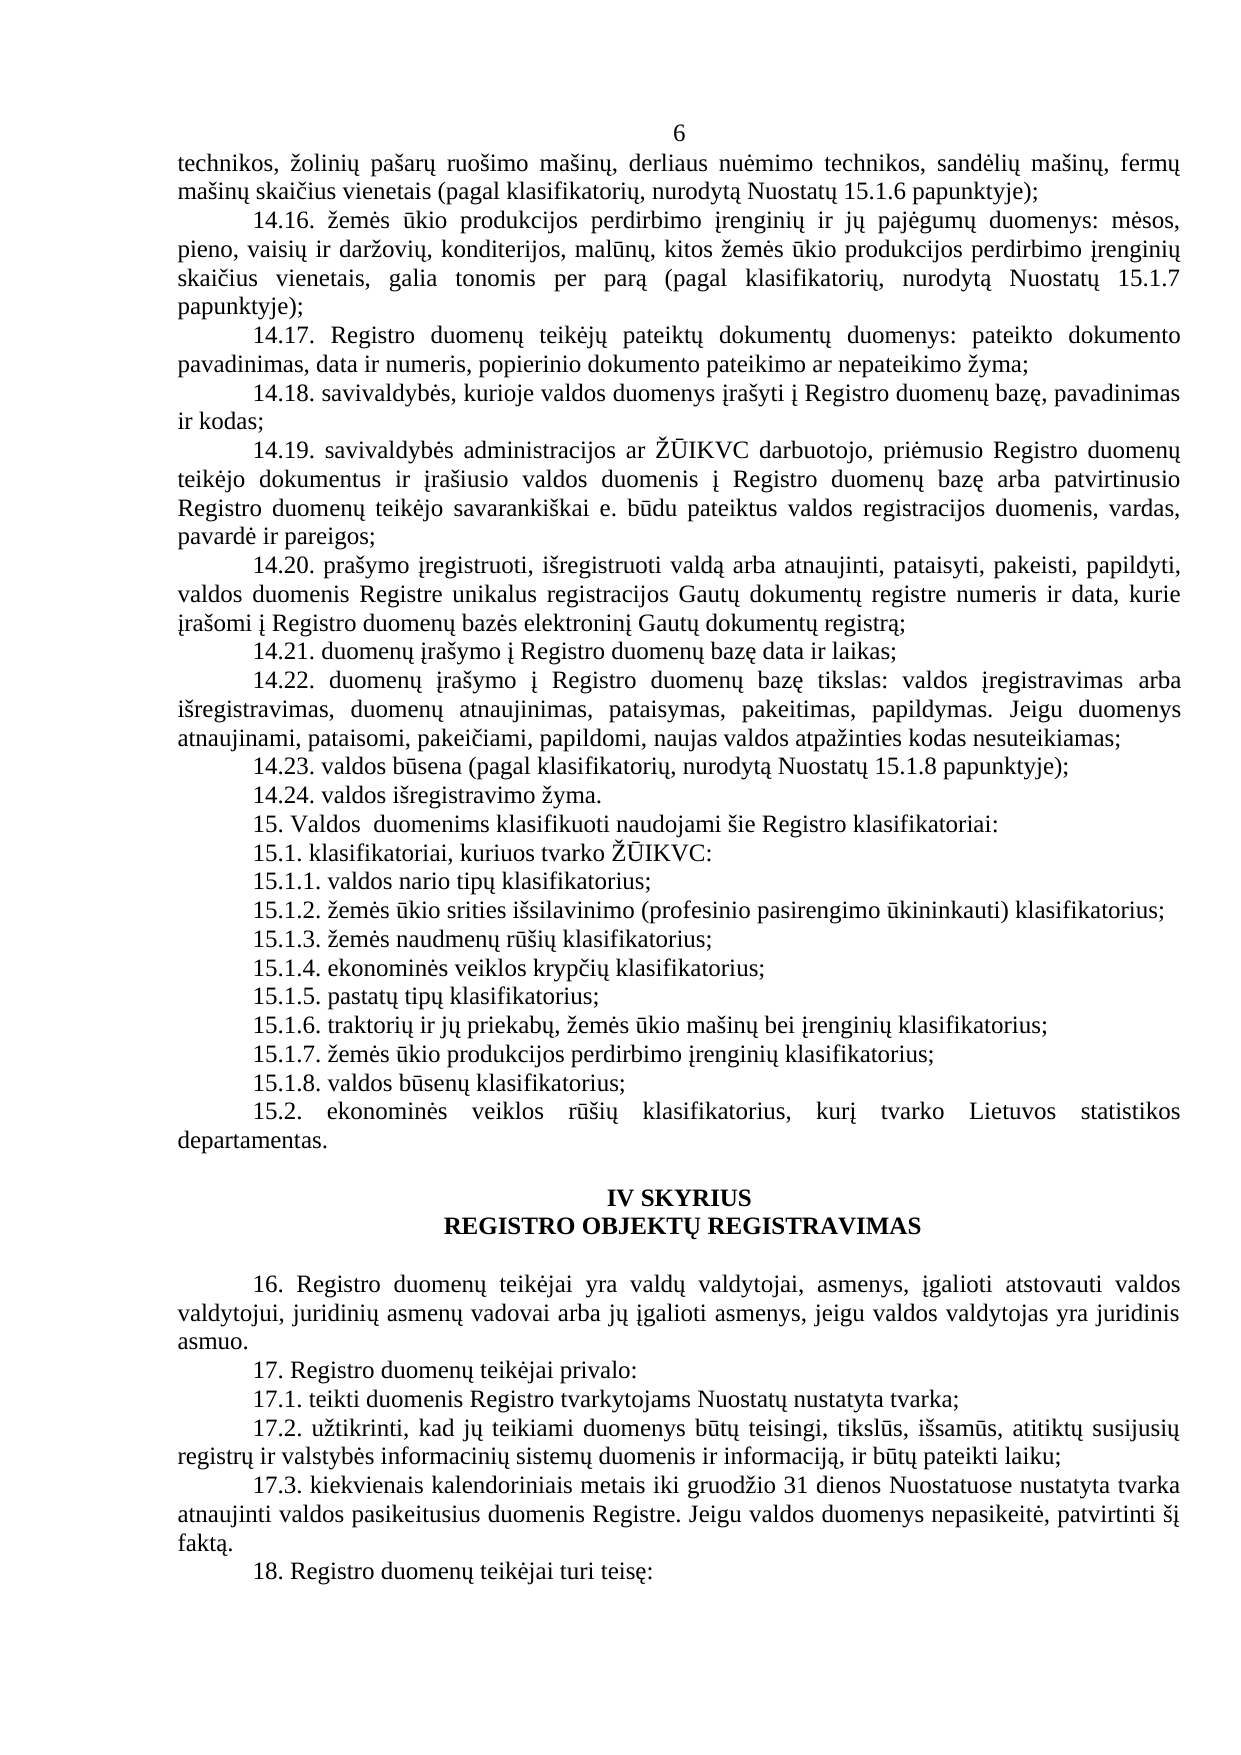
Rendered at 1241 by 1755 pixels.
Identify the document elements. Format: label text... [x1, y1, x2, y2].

text 15.2. ekonominės veiklos rūšių klasifikatorius, kurį tvarko Lietuvos statistikos departamentas. [177, 1096, 1181, 1154]
text 15. Valdos duomenims klasifikuoti naudojami šie Registro klasifikatoriai: [177, 809, 1181, 838]
text 14.19. savivaldybės administracijos ar ŽŪIKVC darbuotojo, priėmusio Registro duomenų teikėjo dokumentus ir įrašiusio valdos duomenis į Registro duomenų bazę arba patvirtinusio Registro duomenų teikėjo savarankiškai e. būdu pateiktus valdos registracijos duomenis, vardas, pavardė ir pareigos; [177, 435, 1181, 550]
text technikos, žolinių pašarų ruošimo mašinų, derliaus nuėmimo technikos, sandėlių mašinų, fermų mašinų skaičius vienetais (pagal klasifikatorių, nurodytą Nuostatų 15.1.6 papunktyje); [177, 148, 1181, 205]
text REGISTRO OBJEKTŲ REGISTRAVIMAS [177, 1211, 1181, 1240]
text 15.1.8. valdos būsenų klasifikatorius; [177, 1068, 1181, 1096]
text 14.21. duomenų įrašymo į Registro duomenų bazę data ir laikas; [177, 636, 1181, 665]
text 16. Registro duomenų teikėjai yra valdų valdytojai, asmenys, įgalioti atstovauti valdos valdytojui, juridinių asmenų vadovai arba jų įgalioti asmenys, jeigu valdos valdytojas yra juridinis asmuo. [177, 1269, 1181, 1355]
text IV SKYRIUS [177, 1183, 1181, 1211]
text 15.1.2. žemės ūkio srities išsilavinimo (profesinio pasirengimo ūkininkauti) klasifikatorius; [177, 895, 1181, 924]
text 17.3. kiekvienais kalendoriniais metais iki gruodžio 31 dienos Nuostatuose nustatyta tvarka atnaujinti valdos pasikeitusius duomenis Registre. Jeigu valdos duomenys nepasikeitė, patvirtinti šį faktą. [177, 1470, 1181, 1556]
text 15.1.1. valdos nario tipų klasifikatorius; [177, 866, 1181, 895]
text 17. Registro duomenų teikėjai privalo: [177, 1355, 1181, 1384]
text 14.24. valdos išregistravimo žyma. [177, 780, 1181, 809]
text 15.1.6. traktorių ir jų priekabų, žemės ūkio mašinų bei įrenginių klasifikatorius; [177, 1010, 1181, 1039]
text 14.17. Registro duomenų teikėjų pateiktų dokumentų duomenys: pateikto dokumento pavadinimas, data ir numeris, popierinio dokumento pateikimo ar nepateikimo žyma; [177, 320, 1181, 378]
text 15.1.5. pastatų tipų klasifikatorius; [177, 981, 1181, 1010]
text 15.1. klasifikatoriai, kuriuos tvarko ŽŪIKVC: [177, 838, 1181, 866]
text 15.1.3. žemės naudmenų rūšių klasifikatorius; [177, 924, 1181, 953]
text 14.22. duomenų įrašymo į Registro duomenų bazę tikslas: valdos įregistravimas arba išregistravimas, duomenų atnaujinimas, pataisymas, pakeitimas, papildymas. Jeigu duomenys atnaujinami, pataisomi, pakeičiami, papildomi, naujas valdos atpažinties kodas nesuteikiamas; [177, 665, 1181, 751]
text 14.18. savivaldybės, kurioje valdos duomenys įrašyti į Registro duomenų bazę, pavadinimas ir kodas; [177, 378, 1181, 435]
text 15.1.7. žemės ūkio produkcijos perdirbimo įrenginių klasifikatorius; [177, 1039, 1181, 1068]
text 17.2. užtikrinti, kad jų teikiami duomenys būtų teisingi, tikslūs, išsamūs, atitiktų susijusių registrų ir valstybės informacinių sistemų duomenis ir informaciją, ir būtų pateikti laiku; [177, 1413, 1181, 1470]
text 15.1.4. ekonominės veiklos krypčių klasifikatorius; [177, 953, 1181, 981]
text 18. Registro duomenų teikėjai turi teisę: [177, 1556, 1181, 1585]
text 14.20. prašymo įregistruoti, išregistruoti valdą arba atnaujinti, pataisyti, pakeisti, papildyti, valdos duomenis Registre unikalus registracijos Gautų dokumentų registre numeris ir data, kurie įrašomi į Registro duomenų bazės elektroninį Gautų dokumentų registrą; [177, 550, 1181, 636]
text 17.1. teikti duomenis Registro tvarkytojams Nuostatų nustatyta tvarka; [177, 1384, 1181, 1413]
text 14.23. valdos būsena (pagal klasifikatorių, nurodytą Nuostatų 15.1.8 papunktyje); [177, 751, 1181, 780]
text 14.16. žemės ūkio produkcijos perdirbimo įrenginių ir jų pajėgumų duomenys: mėsos, pieno, vaisių ir daržovių, konditerijos, malūnų, kitos žemės ūkio produkcijos perdirbimo įrenginių skaičius vienetais, galia tonomis per parą (pagal klasifikatorių, nurodytą Nuostatų 15.1.7 papunktyje); [177, 205, 1181, 320]
